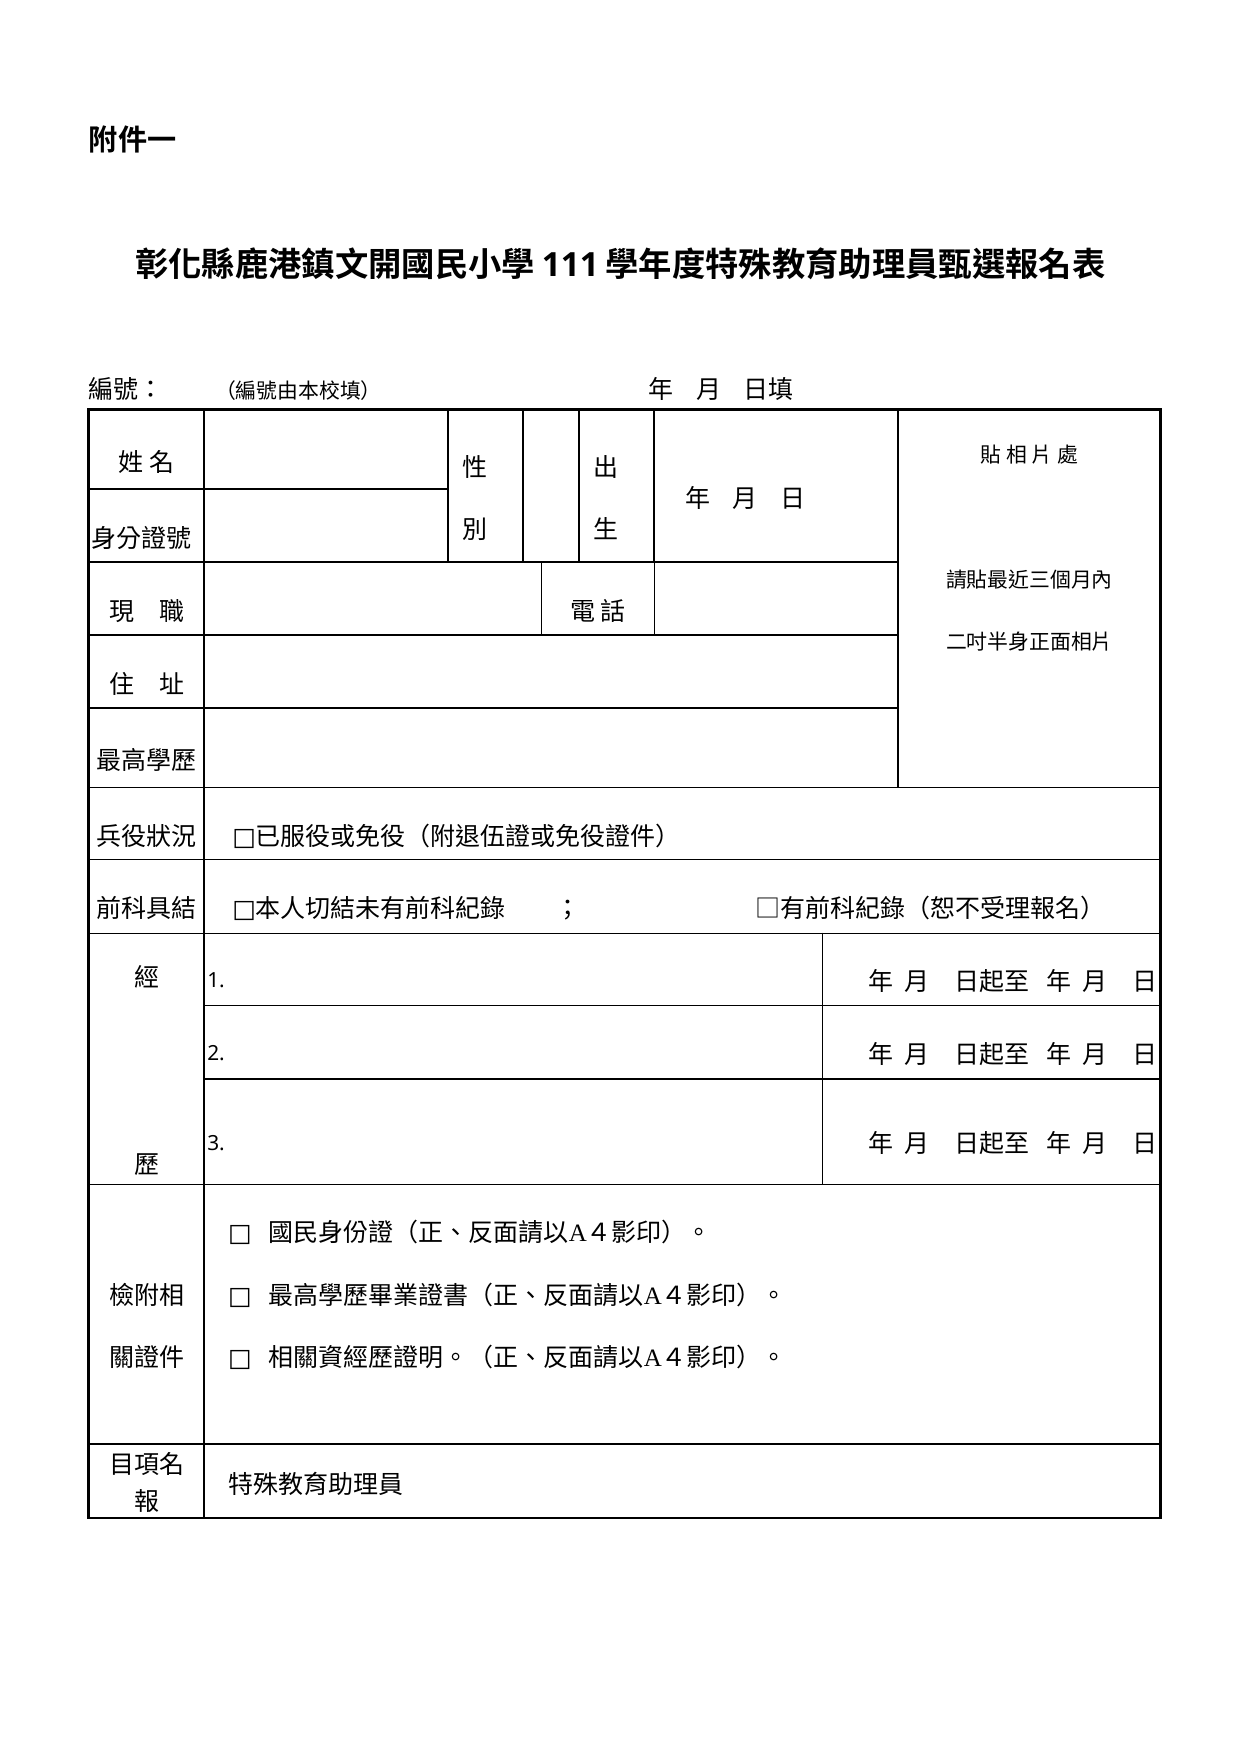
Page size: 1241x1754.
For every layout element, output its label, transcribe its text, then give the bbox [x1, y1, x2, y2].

table_cell [655, 563, 897, 634]
table_cell 1. [205, 934, 822, 1005]
table_cell 目項名報 [90, 1445, 203, 1517]
table_cell 前科具結 [90, 860, 203, 932]
table_cell □已服役或免役（附退伍證或免役證件） [205, 788, 1159, 859]
table_cell 兵役狀況 [90, 788, 203, 859]
table_cell 年 月 日起至 年 月 日 [823, 1006, 1159, 1078]
text 彰化縣鹿港鎮文開國民小學111學年度特殊教育助理員甄選報名表 [89, 221, 1152, 283]
table_header 性別 [449, 411, 522, 561]
text 編號： （編號由本校填） 年 月 日填 [89, 346, 1152, 408]
text 附件一 [89, 96, 1152, 158]
table_cell 國民身份證（正、反面請以A４影印）。 最高學歷畢業證書（正、反面請以A４影印）。 相關資經歷證明。（正、反面請以A４影印）。 [205, 1185, 1159, 1443]
table_header 姓 名 [90, 411, 203, 488]
table_cell 特殊教育助理員 [205, 1445, 1159, 1517]
table_cell □本人切結未有前科紀錄 ； □有前科紀錄（恕不受理報名） [205, 860, 1159, 932]
table_header 貼 相 片 處 請貼最近三個月內 二吋半身正面相片 [899, 411, 1159, 786]
table_header 年 月 日 [655, 411, 897, 561]
table_cell [205, 636, 897, 707]
table_header [524, 411, 578, 561]
table_cell 電 話 [542, 563, 654, 634]
table_cell [205, 563, 541, 634]
table_cell 現 職 [90, 563, 203, 634]
table_cell 住 址 [90, 636, 203, 707]
table_cell 檢附相關證件 [90, 1185, 203, 1443]
table_cell 2. [205, 1006, 822, 1078]
table_cell 身分證號 [90, 490, 203, 561]
table_cell [205, 709, 897, 786]
table_cell 年 月 日起至 年 月 日 [823, 1080, 1159, 1183]
table_header 出生 [580, 411, 653, 561]
table_header [205, 411, 447, 488]
table_cell [205, 490, 447, 561]
table_cell 3. [205, 1080, 822, 1183]
table_cell 年 月 日起至 年 月 日 [823, 934, 1159, 1005]
table_cell 經 歷 [90, 934, 203, 1183]
table_cell 最高學歷 [90, 709, 203, 786]
